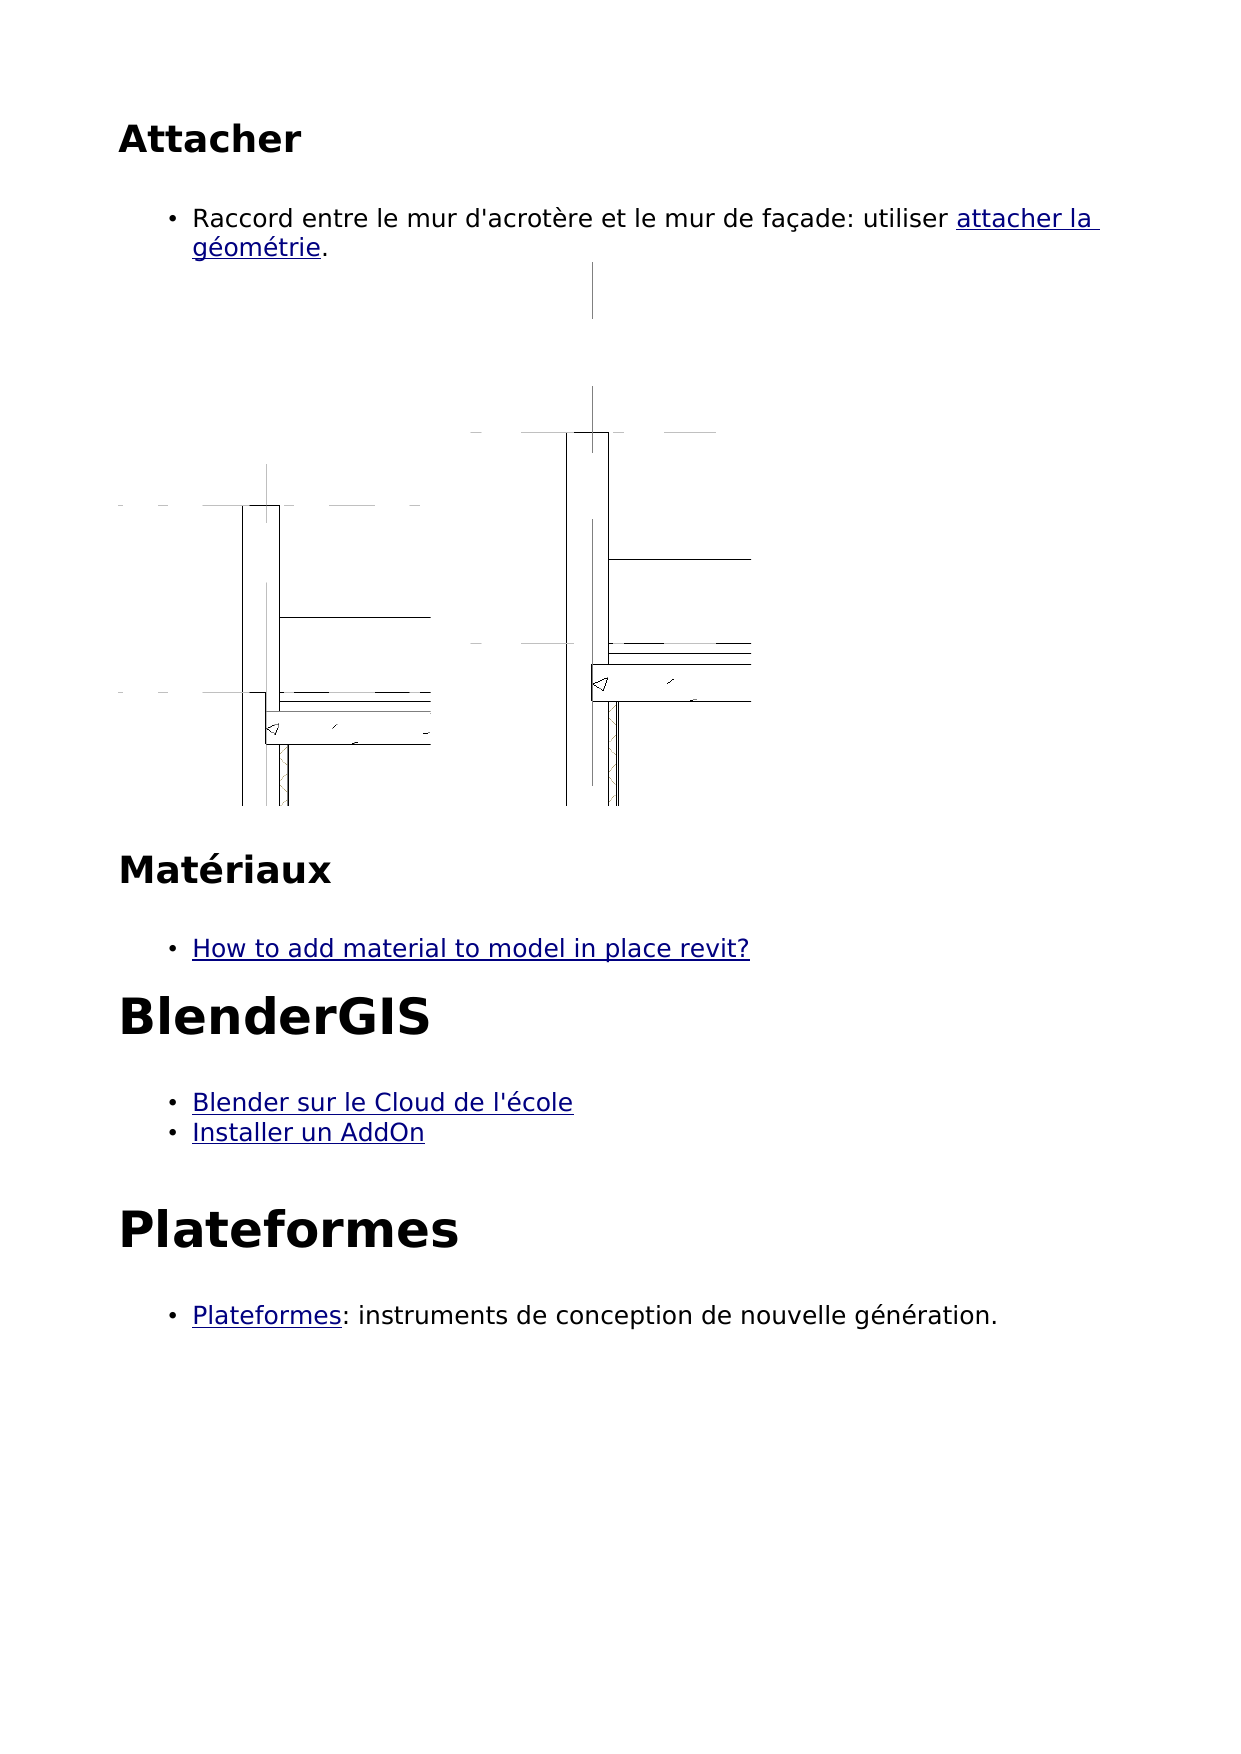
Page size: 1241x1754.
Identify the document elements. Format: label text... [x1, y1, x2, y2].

subtitle Plateformes [118, 1201, 1122, 1259]
subtitle Attacher [118, 118, 1122, 162]
list How to add material to model in place revit? [177, 934, 1122, 963]
list Installer un AddOn [177, 1118, 1122, 1147]
list Plateformes: instruments de conception de nouvelle génération. [177, 1302, 1122, 1331]
subtitle BlenderGIS [118, 988, 1122, 1047]
list Blender sur le Cloud de l'école [177, 1088, 1122, 1118]
subtitle Matériaux [118, 848, 1122, 892]
list Raccord entre le mur d'acrotère et le mur de façade: utiliser attacher la géométrie. [177, 204, 1122, 262]
picture [438, 262, 752, 806]
picture [118, 423, 431, 806]
